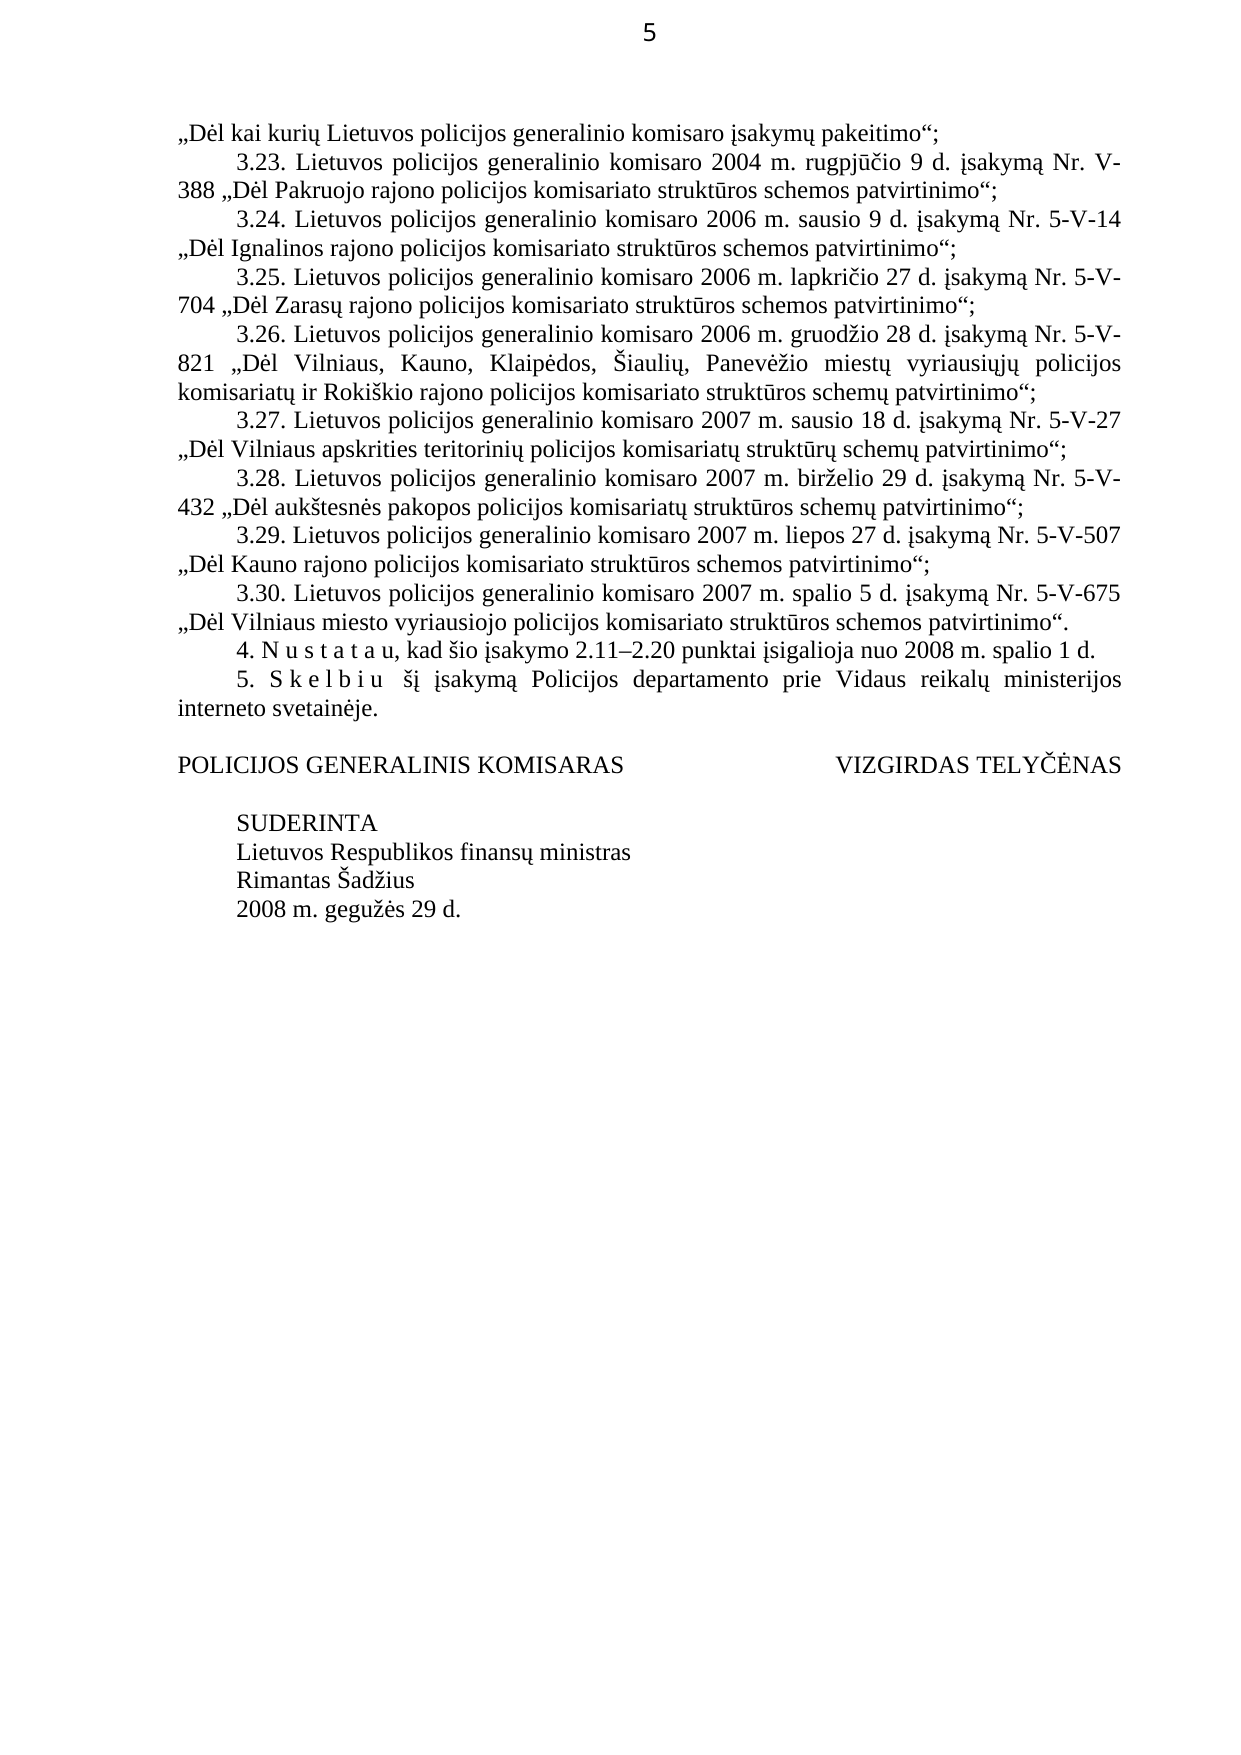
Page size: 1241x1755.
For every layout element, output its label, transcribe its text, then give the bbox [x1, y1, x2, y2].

text 5. Skelbiu šį įsakymą Policijos departamento prie Vidaus reikalų ministerijos interneto svetainėje. [177, 664, 1122, 722]
text 3.28. Lietuvos policijos generalinio komisaro 2007 m. birželio 29 d. įsakymą Nr. 5-V-432 „Dėl aukštesnės pakopos policijos komisariatų struktūros schemų patvirtinimo“; [177, 463, 1122, 521]
text 3.25. Lietuvos policijos generalinio komisaro 2006 m. lapkričio 27 d. įsakymą Nr. 5-V-704 „Dėl Zarasų rajono policijos komisariato struktūros schemos patvirtinimo“; [177, 262, 1122, 319]
text 3.30. Lietuvos policijos generalinio komisaro 2007 m. spalio 5 d. įsakymą Nr. 5-V-675 „Dėl Vilniaus miesto vyriausiojo policijos komisariato struktūros schemos patvirtinimo“. [177, 578, 1122, 636]
text 3.24. Lietuvos policijos generalinio komisaro 2006 m. sausio 9 d. įsakymą Nr. 5-V-14 „Dėl Ignalinos rajono policijos komisariato struktūros schemos patvirtinimo“; [177, 204, 1122, 262]
text „Dėl kai kurių Lietuvos policijos generalinio komisaro įsakymų pakeitimo“; [177, 118, 1122, 147]
text 3.23. Lietuvos policijos generalinio komisaro 2004 m. rugpjūčio 9 d. įsakymą Nr. V-388 „Dėl Pakruojo rajono policijos komisariato struktūros schemos patvirtinimo“; [177, 147, 1122, 204]
text Rimantas Šadžius [236, 866, 1122, 894]
text 3.26. Lietuvos policijos generalinio komisaro 2006 m. gruodžio 28 d. įsakymą Nr. 5-V-821 „Dėl Vilniaus, Kauno, Klaipėdos, Šiaulių, Panevėžio miestų vyriausiųjų policijos komisariatų ir Rokiškio rajono policijos komisariato struktūros schemų patvirtinimo“; [177, 319, 1122, 406]
text 4. Nustatau, kad šio įsakymo 2.11–2.20 punktai įsigalioja nuo 2008 m. spalio 1 d. [177, 636, 1122, 664]
text SUDERINTA [236, 808, 1122, 837]
text 3.29. Lietuvos policijos generalinio komisaro 2007 m. liepos 27 d. įsakymą Nr. 5-V-507 „Dėl Kauno rajono policijos komisariato struktūros schemos patvirtinimo“; [177, 521, 1122, 578]
text Lietuvos Respublikos finansų ministras [236, 837, 1122, 866]
text 3.27. Lietuvos policijos generalinio komisaro 2007 m. sausio 18 d. įsakymą Nr. 5-V-27 „Dėl Vilniaus apskrities teritorinių policijos komisariatų struktūrų schemų patvirtinimo“; [177, 406, 1122, 463]
text 2008 m. gegužės 29 d. [177, 894, 1122, 923]
text POLICIJOS GENERALINIS KOMISARAS VIZGIRDAS TELYČĖNAS [177, 751, 1122, 779]
